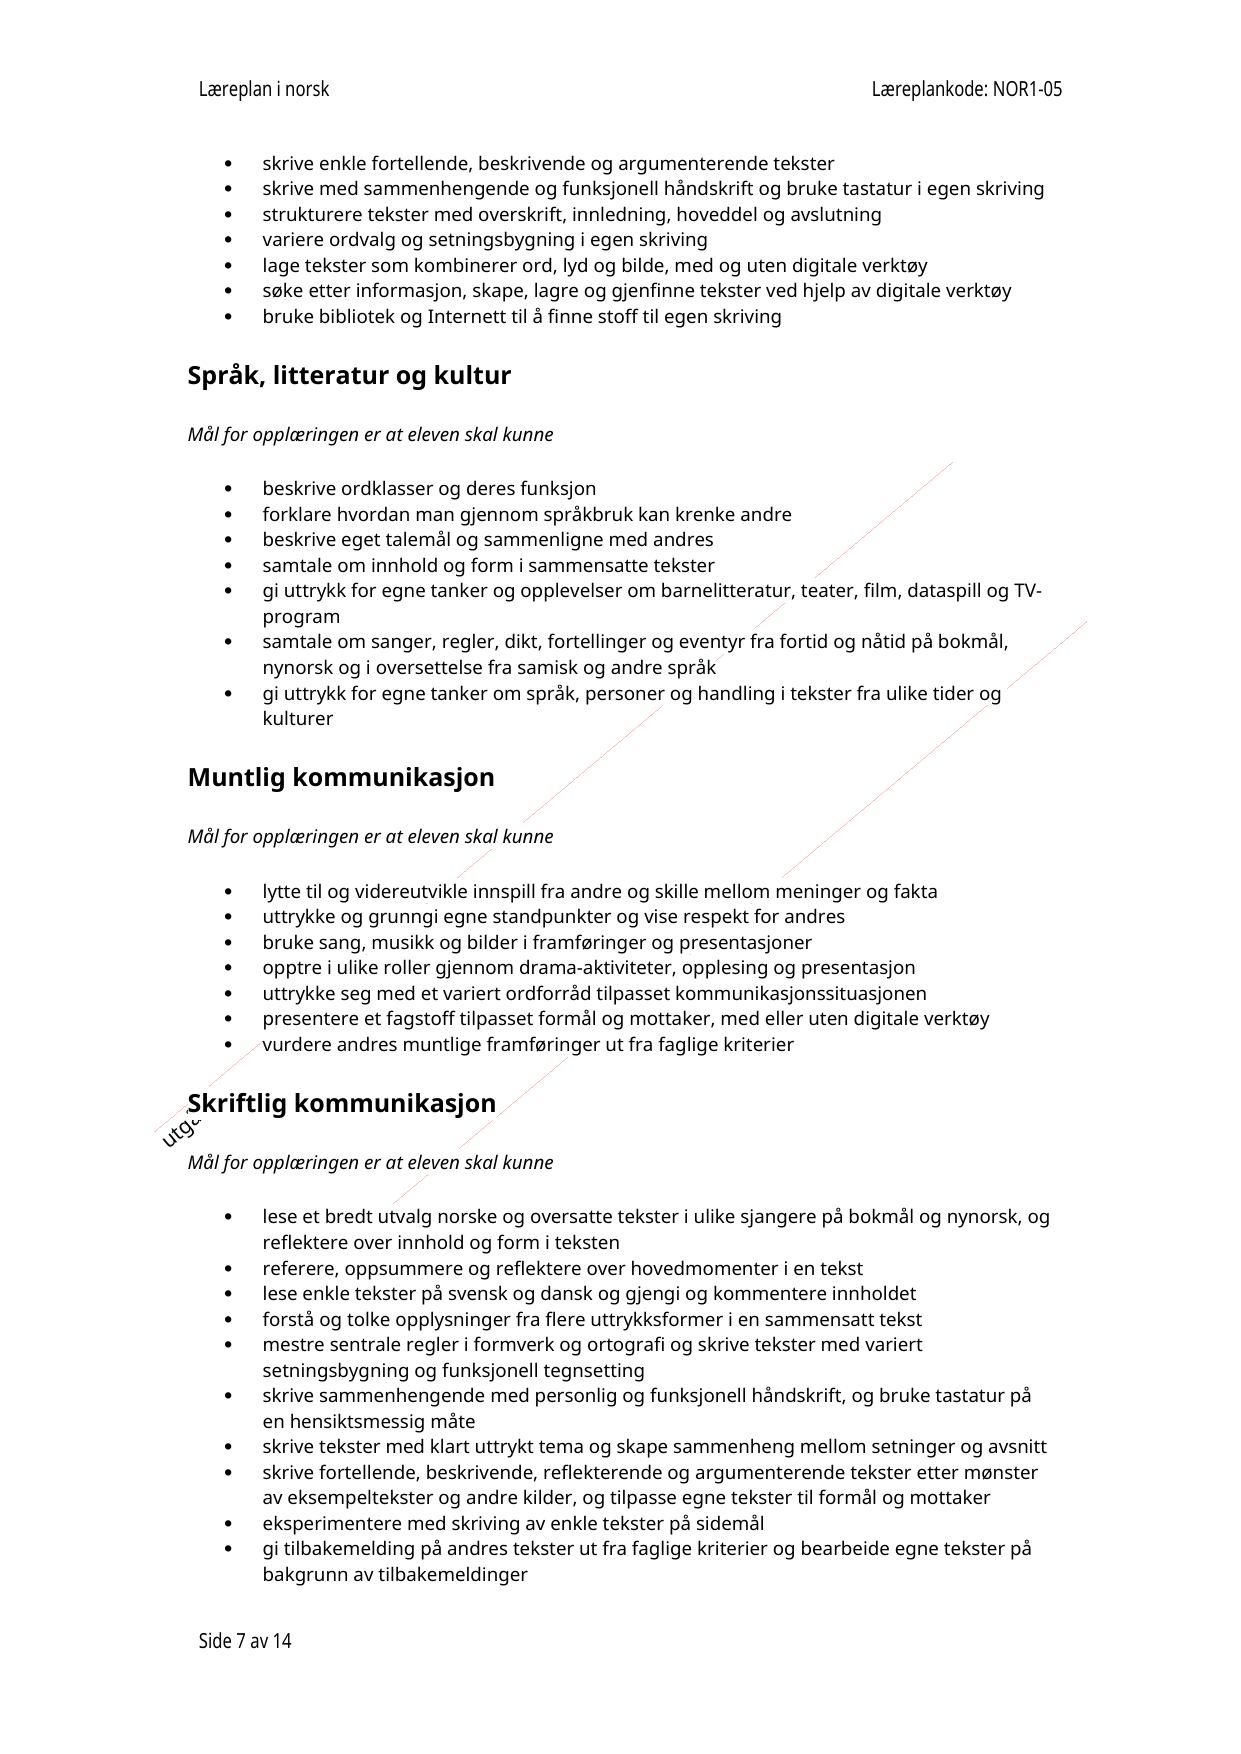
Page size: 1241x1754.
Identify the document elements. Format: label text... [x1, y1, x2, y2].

list referere, oppsummere og reflektere over hovedmomenter i en tekst [864, 1255, 1053, 1280]
list eksperimentere med skriving av enkle tekster på sidemål [765, 1510, 1053, 1536]
subtitle Muntlig kommunikasjon [495, 760, 596, 794]
list lese enkle tekster på svensk og dansk og gjengi og kommentere innholdet [917, 1280, 1053, 1306]
list forklare hvordan man gjennom språkbruk kan krenke andre [792, 501, 904, 527]
list bruke bibliotek og Internett til å finne stoff til egen skriving [782, 303, 1053, 329]
list beskrive eget talemål og sammenligne med andres [714, 527, 873, 552]
list forklare hvordan man gjennom språkbruk kan krenke andre [877, 501, 1053, 527]
list samtale om innhold og form i sammensatte tekster [715, 552, 844, 578]
text Mål for opplæringen er at eleven skal kunne [561, 421, 1053, 447]
list skrive fortellende, beskrivende, reflekterende og argumenterende tekster etter mønster av eksempeltekster og andre kilder, og tilpasse egne tekster til formål og mottaker [225, 1459, 1053, 1510]
subtitle Muntlig kommunikasjon [883, 760, 1053, 794]
list gi uttrykk for egne tanker om språk, personer og handling i tekster fra ulike tider og kulturer [958, 680, 1053, 731]
subtitle Muntlig kommunikasjon [559, 760, 920, 794]
text Mål for opplæringen er at eleven skal kunne [561, 823, 845, 849]
list skrive enkle fortellende, beskrivende og argumenterende tekster [835, 150, 1053, 176]
list uttrykke og grunngi egne standpunkter og vise respekt for andres [752, 903, 1053, 929]
list beskrive ordklasser og deres funksjon [225, 476, 263, 501]
list strukturere tekster med overskrift, innledning, hoveddel og avslutning [882, 201, 1053, 227]
list mestre sentrale regler i formverk og ortografi og skrive tekster med variert setningsbygning og funksjonell tegnsetting [645, 1331, 1053, 1382]
list samtale om sanger, regler, dikt, fortellinger og eventyr fra fortid og nåtid på bokmål, nynorsk og i oversettelse fra samisk og andre språk [716, 629, 1053, 680]
list uttrykke og grunngi egne standpunkter og vise respekt for andres [225, 903, 425, 929]
list opptre i ulike roller gjennom drama-aktiviteter, opplesing og presentasjon [691, 954, 1053, 980]
list uttrykke seg med et variert ordforråd tilpasset kommunikasjonssituasjonen [927, 980, 1053, 1006]
list gi uttrykk for egne tanker om språk, personer og handling i tekster fra ulike tider og kulturer [225, 680, 263, 731]
list samtale om innhold og form i sammensatte tekster [816, 552, 1053, 578]
list gi uttrykk for egne tanker og opplevelser om barnelitteratur, teater, film, dataspill og TV-program [755, 578, 1053, 629]
list lage tekster som kombinerer ord, lyd og bilde, med og uten digitale verktøy [928, 252, 1053, 278]
text Mål for opplæringen er at eleven skal kunne [561, 1149, 1053, 1174]
list opptre i ulike roller gjennom drama-aktiviteter, opplesing og presentasjon [225, 954, 365, 980]
list gi uttrykk for egne tanker om språk, personer og handling i tekster fra ulike tider og kulturer [333, 705, 661, 731]
list beskrive eget talemål og sammenligne med andres [225, 527, 263, 552]
list beskrive eget talemål og sammenligne med andres [847, 527, 1053, 552]
list lytte til og videreutvikle innspill fra andre og skille mellom meninger og fakta [938, 878, 1053, 903]
list variere ordvalg og setningsbygning i egen skriving [708, 227, 1053, 252]
list skrive sammenhengende med personlig og funksjonell håndskrift, og bruke tastatur på en hensiktsmessig måte [225, 1382, 1053, 1433]
list gi uttrykk for egne tanker og opplevelser om barnelitteratur, teater, film, dataspill og TV-program [340, 603, 783, 629]
list skrive tekster med klart uttrykt tema og skape sammenheng mellom setninger og avsnitt [225, 1433, 1053, 1459]
list gi tilbakemelding på andres tekster ut fra faglige kriterier og bearbeide egne tekster på bakgrunn av tilbakemeldinger [528, 1536, 1053, 1587]
list forstå og tolke opplysninger fra flere uttrykksformer i en sammensatt tekst [923, 1306, 1053, 1331]
text Mål for opplæringen er at eleven skal kunne [817, 823, 1053, 849]
list gi uttrykk for egne tanker om språk, personer og handling i tekster fra ulike tider og kulturer [634, 705, 986, 731]
list bruke sang, musikk og bilder i framføringer og presentasjoner [813, 929, 1053, 954]
subtitle Skriftlig kommunikasjon [497, 1086, 1053, 1120]
subtitle Språk, litteratur og kultur [512, 358, 1053, 392]
list lese et bredt utvalg norske og oversatte tekster i ulike sjangere på bokmål og nynorsk, og reflektere over innhold og form i teksten [620, 1204, 1053, 1255]
list vurdere andres muntlige framføringer ut fra faglige kriterier [794, 1031, 1053, 1057]
subtitle Skriftlig kommunikasjon [497, 1086, 532, 1115]
list samtale om innhold og form i sammensatte tekster [225, 552, 263, 578]
list beskrive ordklasser og deres funksjon [908, 476, 1053, 501]
list beskrive ordklasser og deres funksjon [597, 476, 934, 501]
